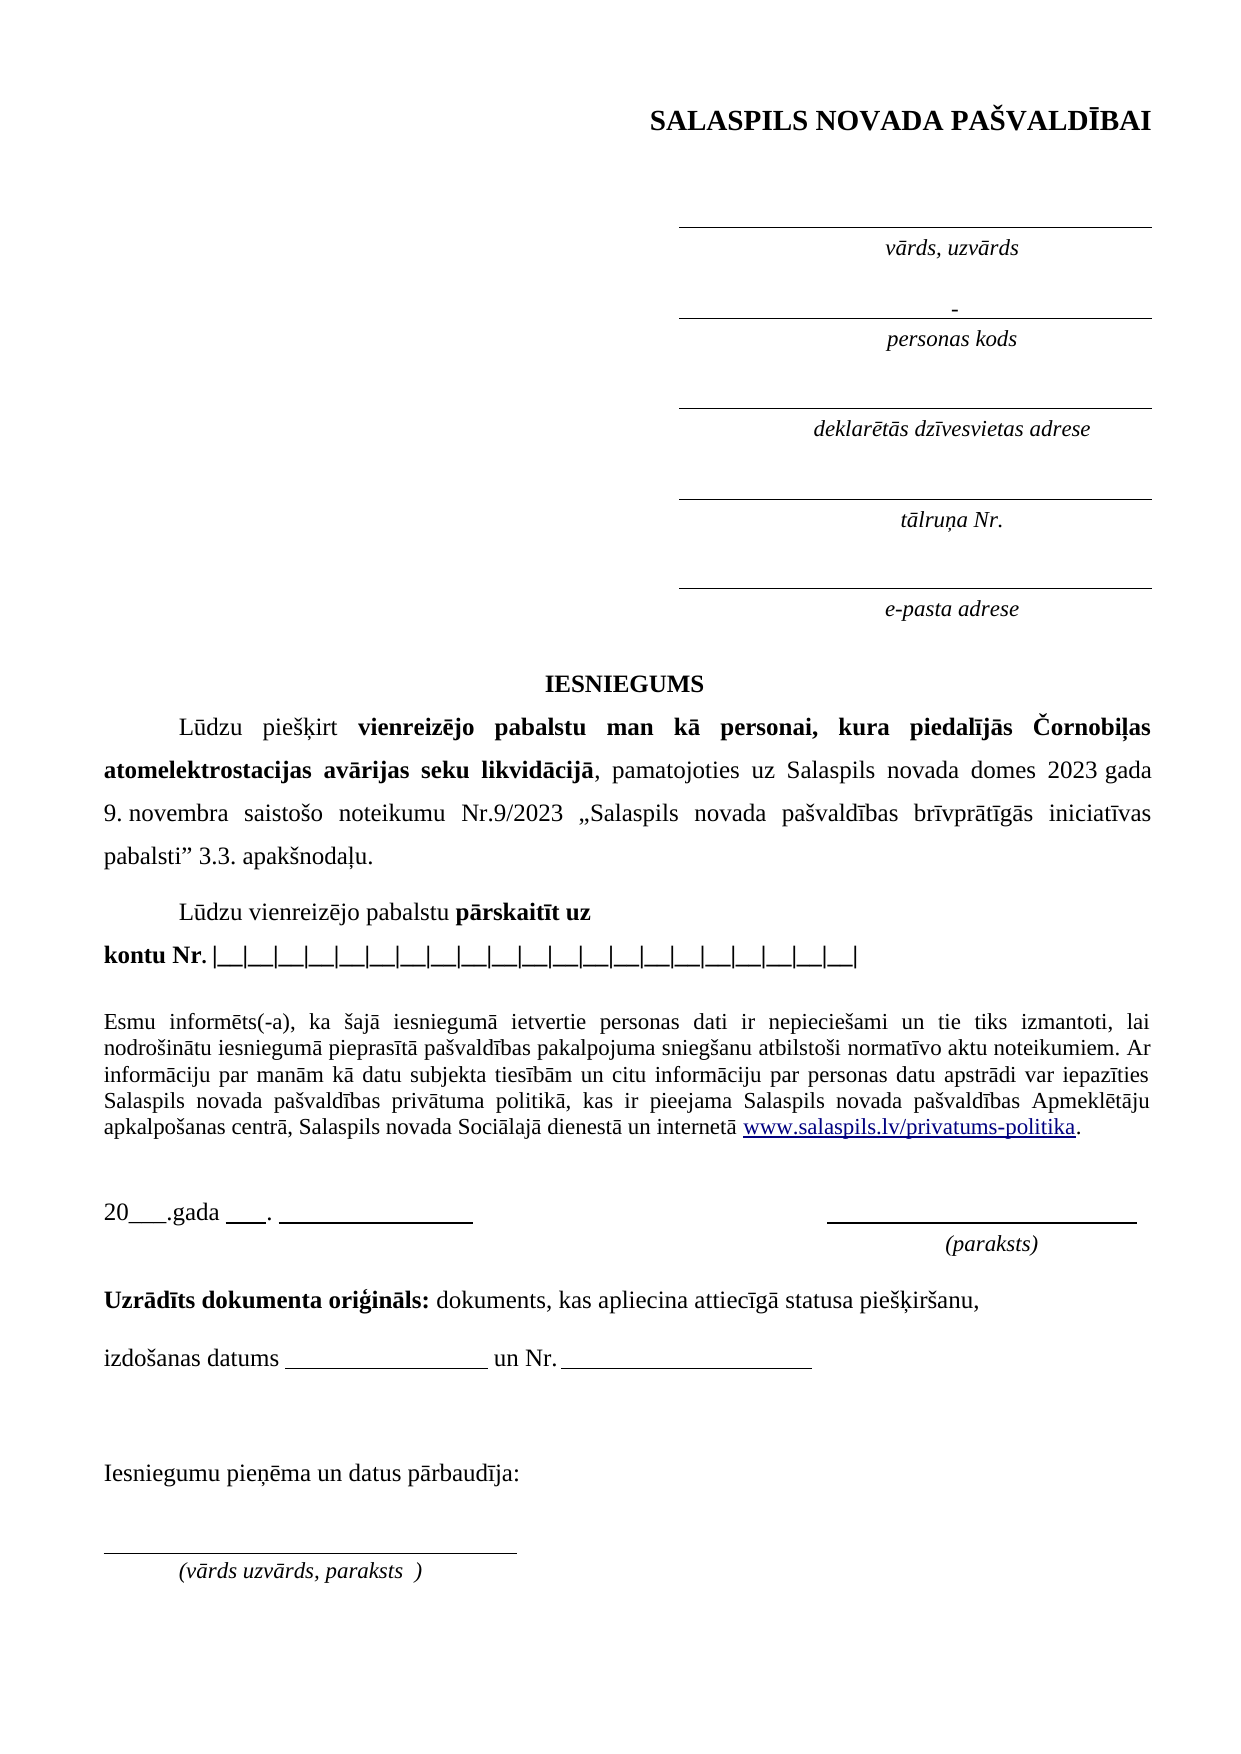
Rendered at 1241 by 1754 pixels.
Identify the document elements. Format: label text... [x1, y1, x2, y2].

text deklarētās dzīvesvietas adrese [679, 416, 1152, 442]
text kontu Nr. |__|__|__|__|__|__|__|__|__|__|__|__|__|__|__|__|__|__|__|__|__| [103, 940, 1152, 969]
text - [679, 295, 1152, 318]
text tālruņa Nr. [679, 506, 1152, 532]
text Uzrādīts dokumenta oriģināls: dokuments, kas apliecina attiecīgā statusa piešķiršanu, [103, 1285, 1152, 1314]
text Lūdzu piešķirt vienreizējo pabalstu man kā personai, kura piedalījās Čornobiļas atomelektrostacijas avārijas seku likvidācijā, pamatojoties uz Salaspils novada domes 2023 gada 9. novembra saistošo noteikumu Nr.9/2023 „Salaspils novada pašvaldības brīvprātīgās iniciatīvas pabalsti” 3.3. apakšnodaļu. [103, 712, 1152, 870]
text IESNIEGUMS [103, 669, 1152, 697]
text personas kods [679, 325, 1152, 351]
text 20___.gada . [103, 1197, 1152, 1226]
text SALASPILS NOVADA PAŠVALDĪBAI [103, 103, 1152, 137]
text Iesniegumu pieņēma un datus pārbaudīja: [103, 1458, 1152, 1487]
text e-pasta adrese [679, 595, 1152, 622]
text izdošanas datums un Nr. [103, 1343, 1152, 1372]
text (vārds uzvārds, paraksts ) [103, 1557, 1152, 1583]
text Esmu informēts(-a), ka šajā iesniegumā ietvertie personas dati ir nepieciešami un tie tiks izmantoti, lai nodrošinātu iesniegumā pieprasītā pašvaldības pakalpojuma sniegšanu atbilstoši normatīvo aktu noteikumiem. Ar informāciju par manām kā datu subjekta tiesībām un citu informāciju par personas datu apstrādi var iepazīties Salaspils novada pašvaldības privātuma politikā, kas ir pieejama Salaspils novada pašvaldības Apmeklētāju apkalpošanas centrā, Salaspils novada Sociālajā dienestā un internetā www.salaspils.lv/privatums-politika. [103, 1008, 1152, 1140]
text vārds, uzvārds [679, 234, 1152, 261]
text Lūdzu vienreizējo pabalstu pārskaitīt uz [103, 897, 1152, 926]
text (paraksts) [103, 1230, 1152, 1257]
